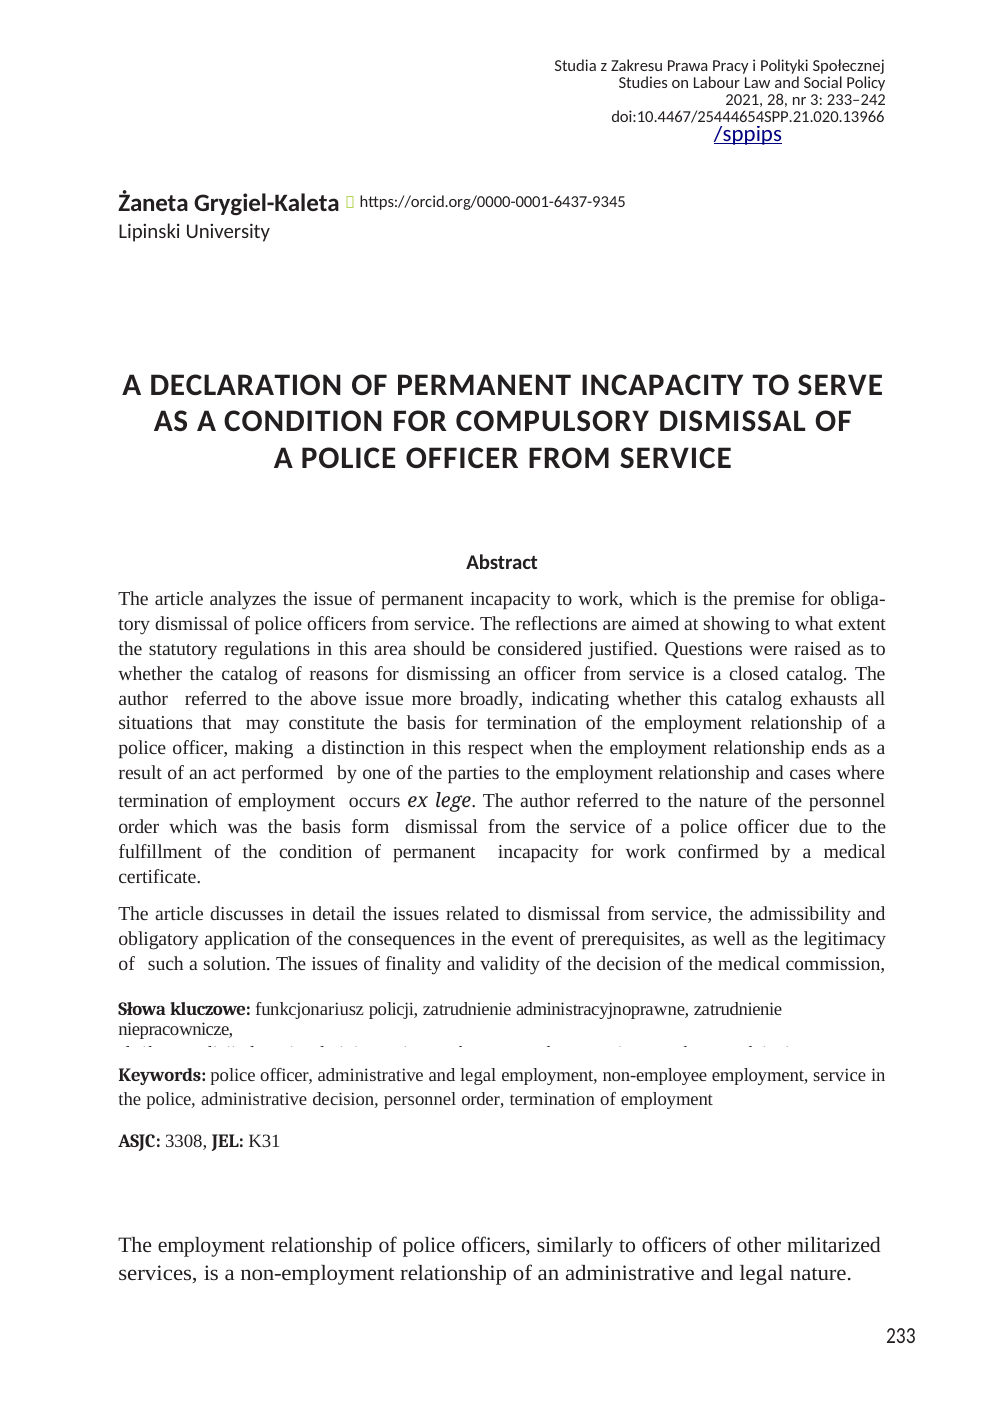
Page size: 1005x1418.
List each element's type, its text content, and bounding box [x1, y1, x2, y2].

text The article discusses in detail the issues related to dismissal from service, the admissibility and obligatory application of the consequences in the event of prerequisites, as well as the legitimacy of such a solution. The issues of finality and validity of the decision of the medical commission, which constitute the basis for issuing a personal order on dismissal from service, were also discussed. [118, 902, 886, 981]
text www.ejournals.eu/sppips [714, 126, 888, 147]
text Żaneta Grygiel-Kaleta  https://orcid.org/0000-0001-6437-9345 [118, 187, 638, 214]
text Abstract [116, 551, 888, 574]
text the police, administrative decision, personnel order, termination of employment [118, 1088, 888, 1110]
text Słowa kluczowe: funkcjonariusz policji, zatrudnienie administracyjnoprawne, zatrudnienie niepracownicze, [118, 999, 888, 1039]
text AS A CONDITION FOR COMPULSORY DISMISSAL OF A POLICE OFFICER FROM SERVICE [151, 402, 854, 476]
text 233 [886, 1323, 916, 1349]
text The employment relationship of police officers, similarly to officers of other militarized [118, 1234, 888, 1257]
text ASJC: 3308, JEL: K31 [118, 1132, 283, 1152]
text The article analyzes the issue of permanent incapacity to work, which is the premise for obliga- tory dismissal of police officers from service. The reflections are aimed at showing to what extent the statutory regulations in this area should be considered justified. Questions were raised as to whether the catalog of reasons for dismissing an officer from service is a closed catalog. The author referred to the above issue more broadly, indicating whether this catalog exhausts all situations that may constitute the basis for termination of the employment relationship of a police officer, making a distinction in this respect when the employment relationship ends as a result of an act performed by one of the parties to the employment relationship and cases where termination of employment occurs ex lege. The author referred to the nature of the personnel order which was the basis form dismissal from the service of a police officer due to the fulfillment of the condition of permanent incapacity for work confirmed by a medical certificate. [118, 587, 886, 887]
text Studia z Zakresu Prawa Pracy i Polityki Społecznej Studies on Labour Law and Social Policy [554, 57, 886, 92]
text Keywords: police officer, administrative and legal employment, non-employee employment, service in [118, 1066, 888, 1086]
text Lipinski University [118, 218, 638, 244]
text służba w policji, decyzja administracyjna, rozkaz personalny, ustanie stosunku zatrudnienia [118, 1042, 888, 1047]
text 2021, 28, nr 3: 233–242 doi:10.4467/25444654SPP.21.020.13966 [611, 92, 886, 126]
text A DECLARATION OF PERMANENT INCAPACITY TO SERVE [117, 368, 888, 402]
text services, is a non-employment relationship of an administrative and legal nature. [118, 1259, 888, 1285]
